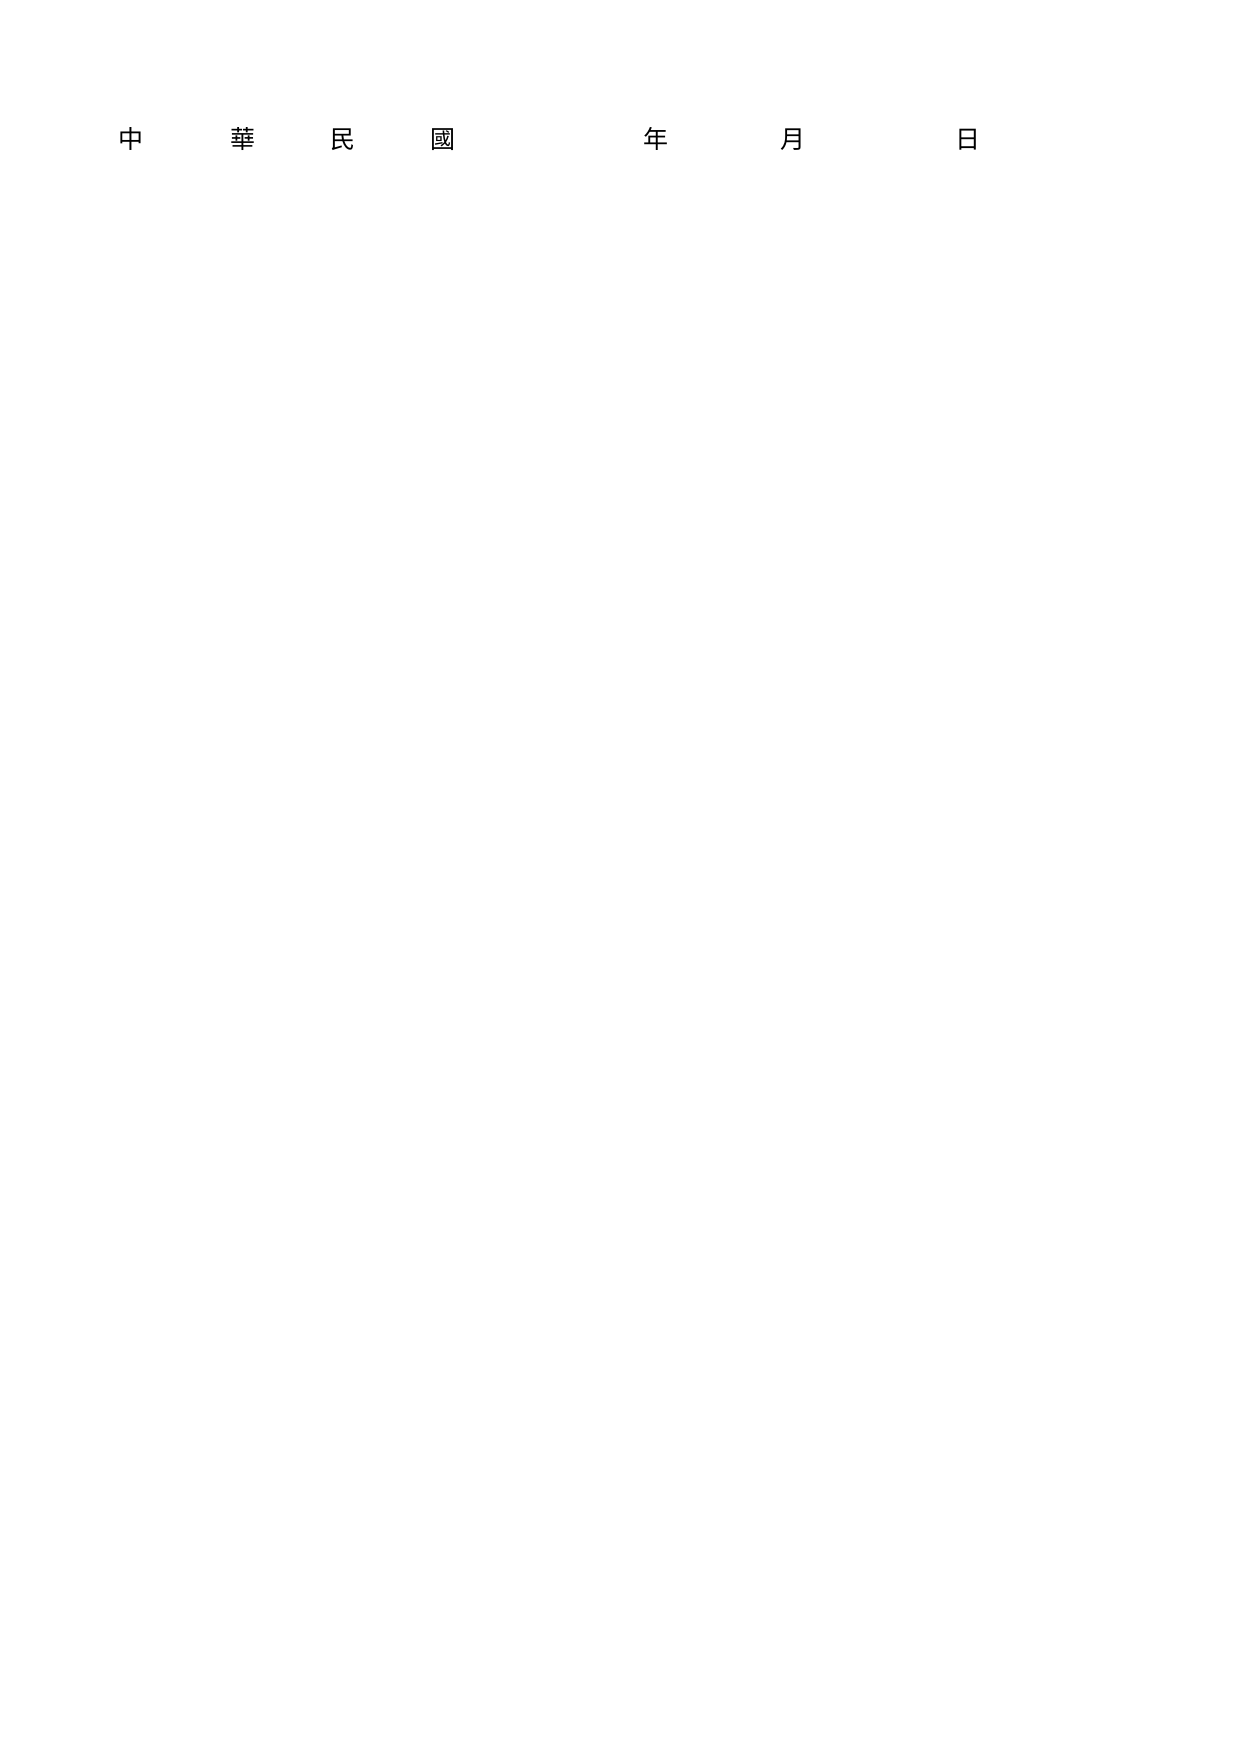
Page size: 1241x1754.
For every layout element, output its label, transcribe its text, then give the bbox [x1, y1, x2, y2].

text 中 華 民 國 年 月 日 [118, 96, 1122, 158]
